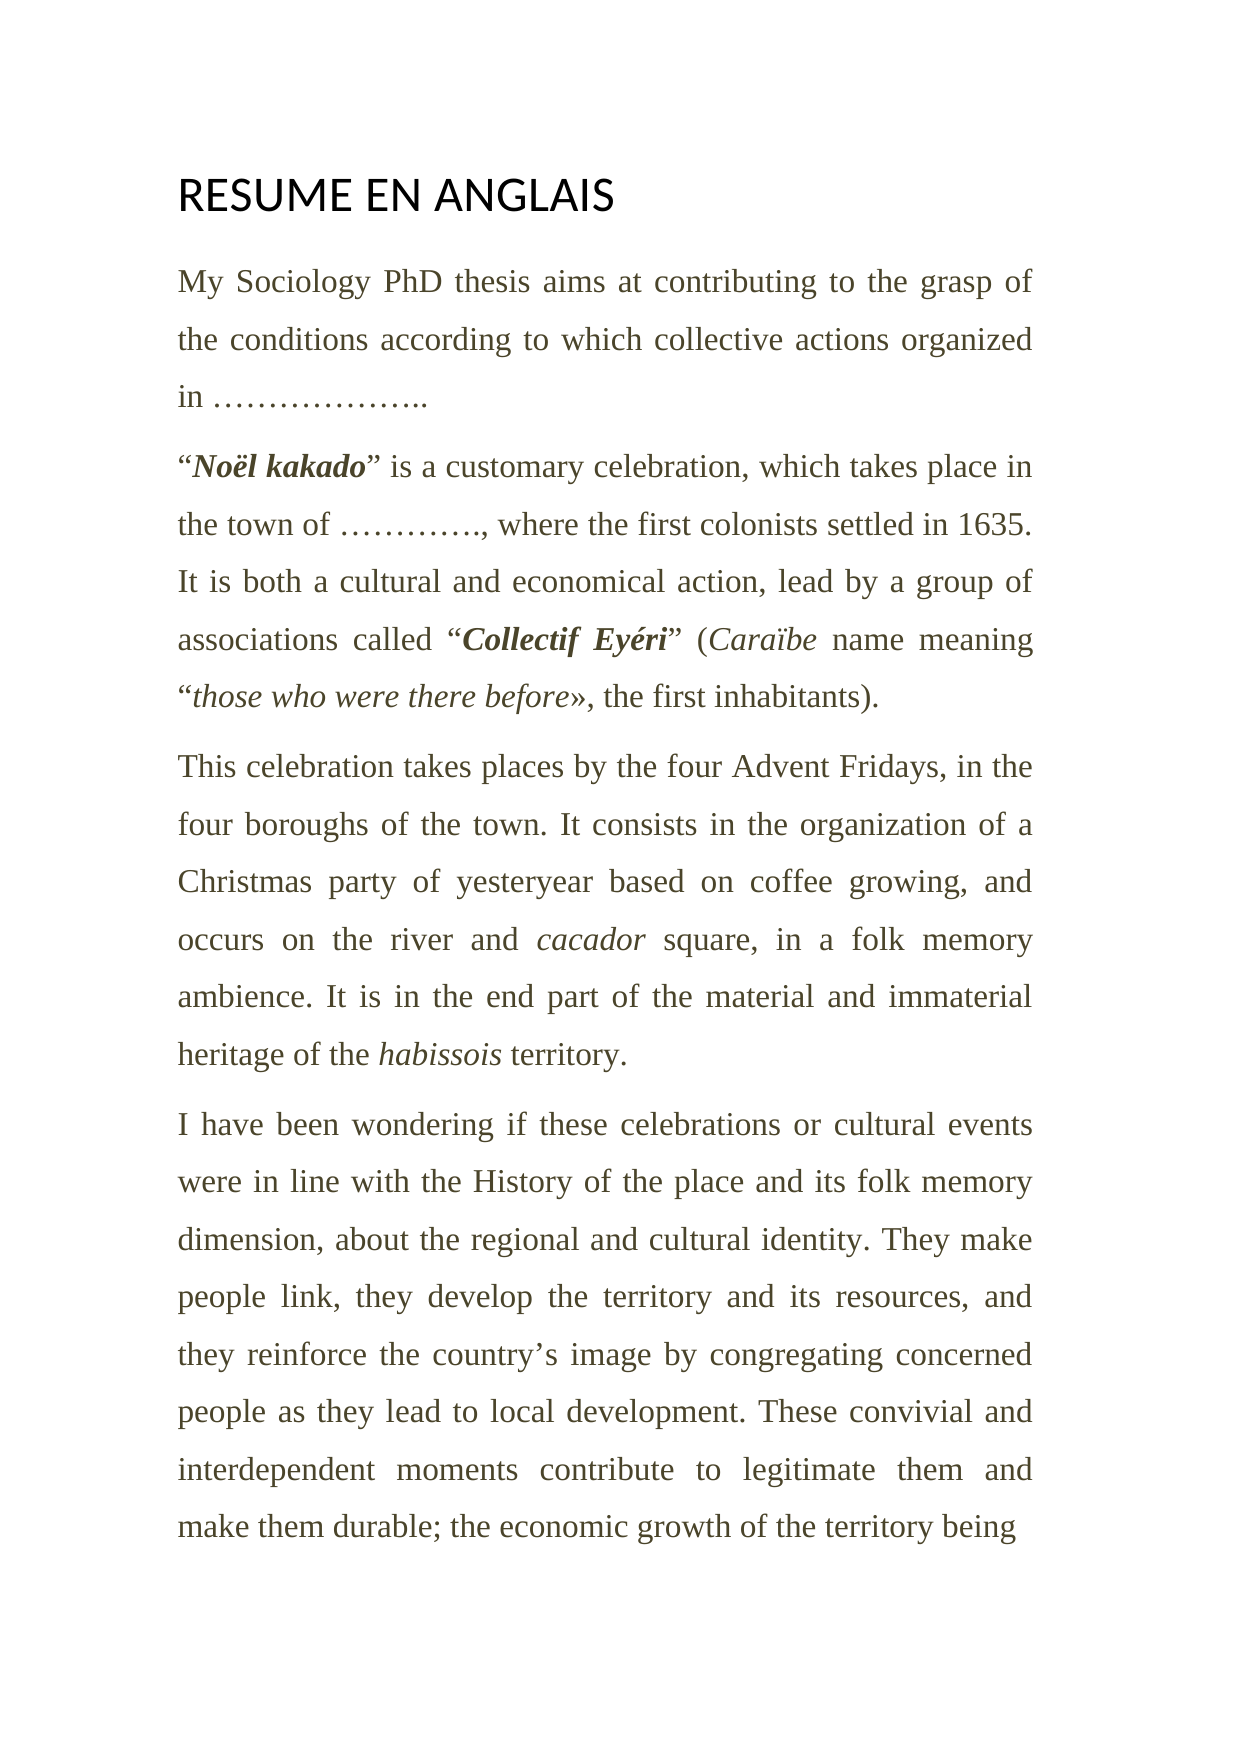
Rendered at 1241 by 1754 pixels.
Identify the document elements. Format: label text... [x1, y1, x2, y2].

text This celebration takes places by the four Advent Fridays, in the four boroughs of the town. It consists in the organization of a Christmas party of yesteryear based on coffee growing, and occurs on the river and cacador square, in a folk memory ambience. It is in the end part of the material and immaterial heritage of the habissois territory. [177, 747, 1034, 1073]
text My Sociology PhD thesis aims at contributing to the grasp of the conditions according to which collective actions organized in ……………….. [177, 262, 1034, 415]
text RESUME EN ANGLAIS [177, 162, 1034, 223]
text I have been wondering if these celebrations or cultural events were in line with the History of the place and its folk memory dimension, about the regional and cultural identity. They make people link, they develop the territory and its resources, and they reinforce the country’s image by congregating concerned people as they lead to local development. These convivial and interdependent moments contribute to legitimate them and make them durable; the economic growth of the territory being [177, 1104, 1034, 1545]
text “Noël kakado” is a customary celebration, which takes place in the town of …………., where the first colonists settled in 1635. It is both a cultural and economical action, lead by a group of associations called “Collectif Eyéri” (Caraïbe name meaning “those who were there before», the first inhabitants). [177, 447, 1034, 715]
